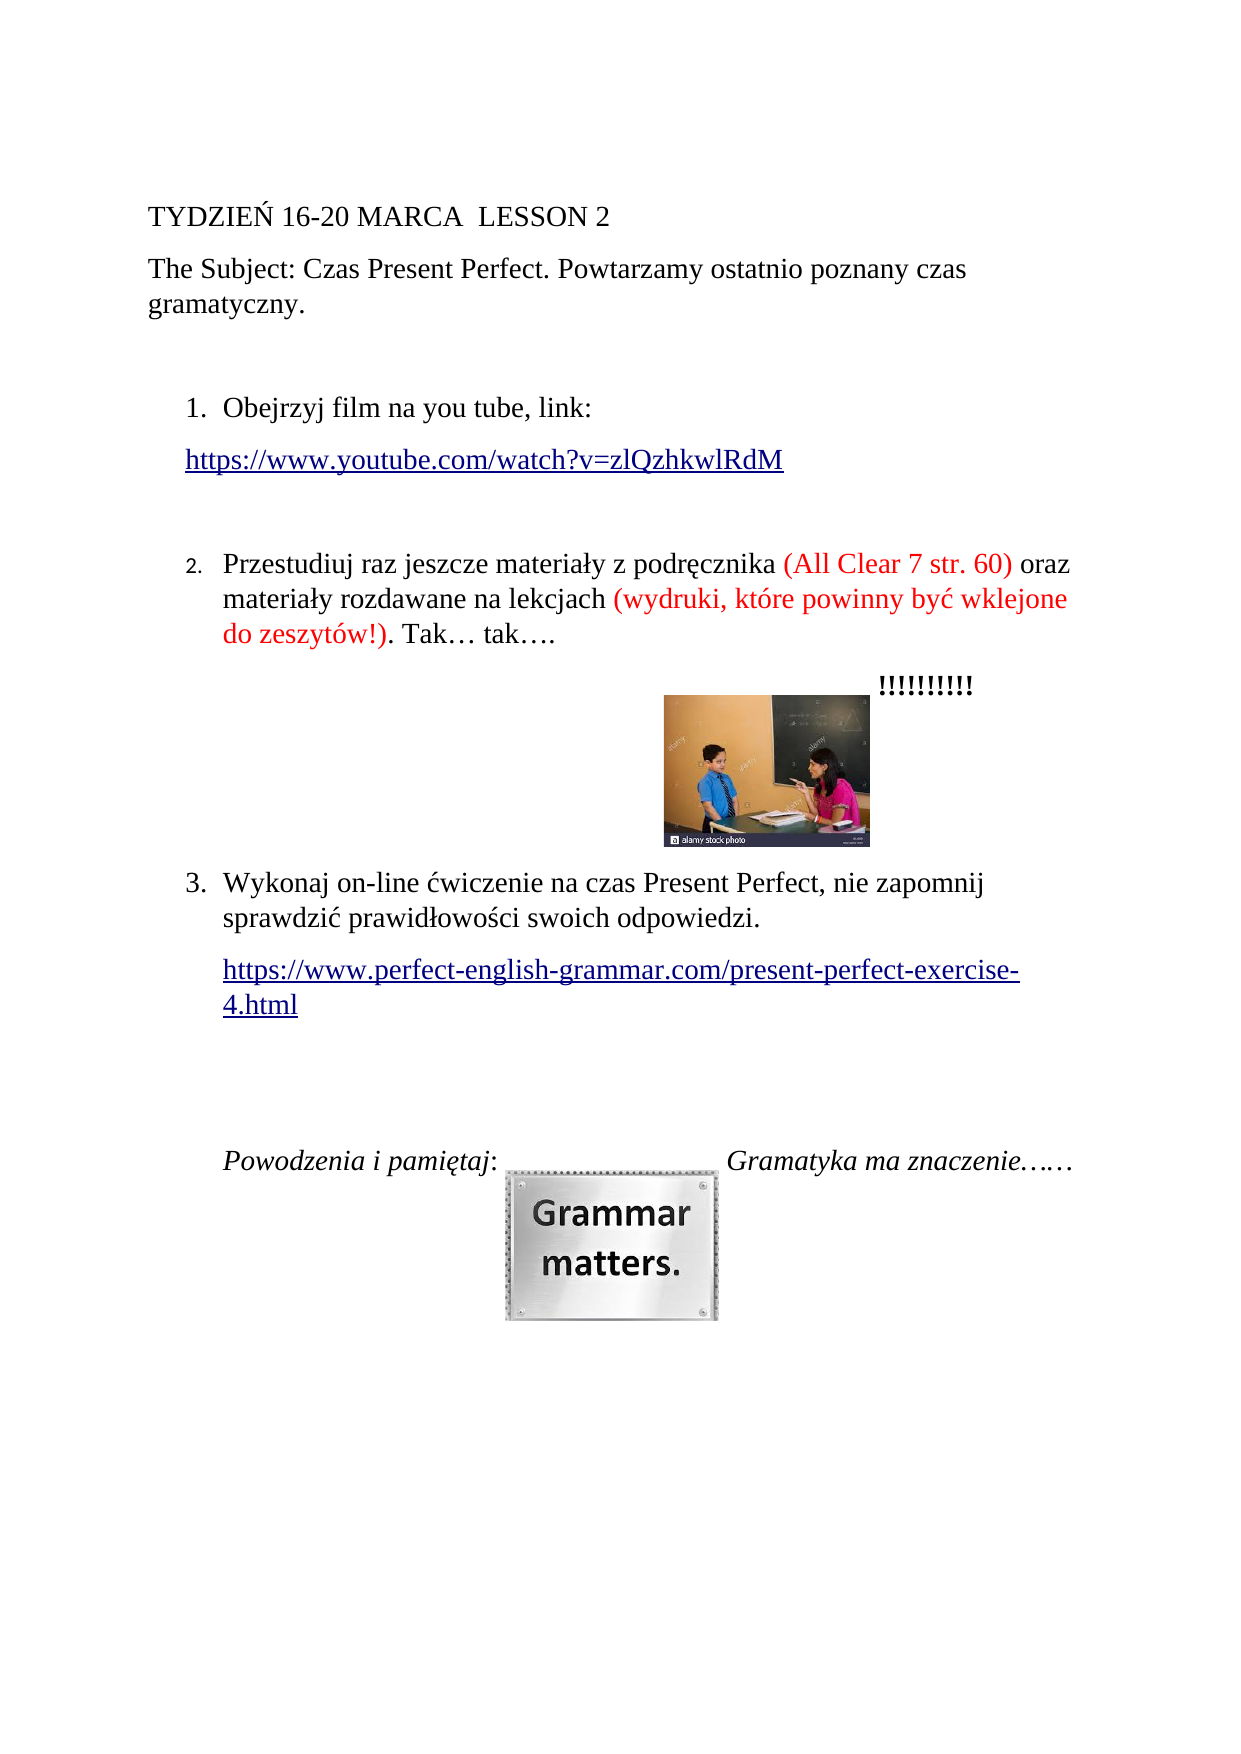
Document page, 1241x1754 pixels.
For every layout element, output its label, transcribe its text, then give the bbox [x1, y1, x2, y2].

list Obejrzyj film na you tube, link: [185, 390, 1093, 424]
list Przestudiuj raz jeszcze materiały z podręcznika (All Clear 7 str. 60) oraz materiały rozdawane na lekcjach (wydruki, które powinny być wklejone do zeszytów!). Tak… tak…. [185, 546, 1093, 650]
list Powodzenia i pamiętaj: Gramatyka ma znaczenie…… [223, 1143, 1093, 1321]
text !!!!!!!!!! [590, 668, 1093, 846]
text The Subject: Czas Present Perfect. Powtarzamy ostatnio poznany czas gramatyczny. [148, 251, 1093, 320]
list https://www.perfect-english-grammar.com/present-perfect-exercise-4.html [223, 952, 1093, 1021]
list Wykonaj on-line ćwiczenie na czas Present Perfect, nie zapomnij sprawdzić prawidłowości swoich odpowiedzi. [185, 865, 1093, 933]
text https://www.youtube.com/watch?v=zlQzhkwlRdM [185, 442, 1093, 476]
text TYDZIEŃ 16-20 MARCA LESSON 2 [148, 199, 1093, 233]
